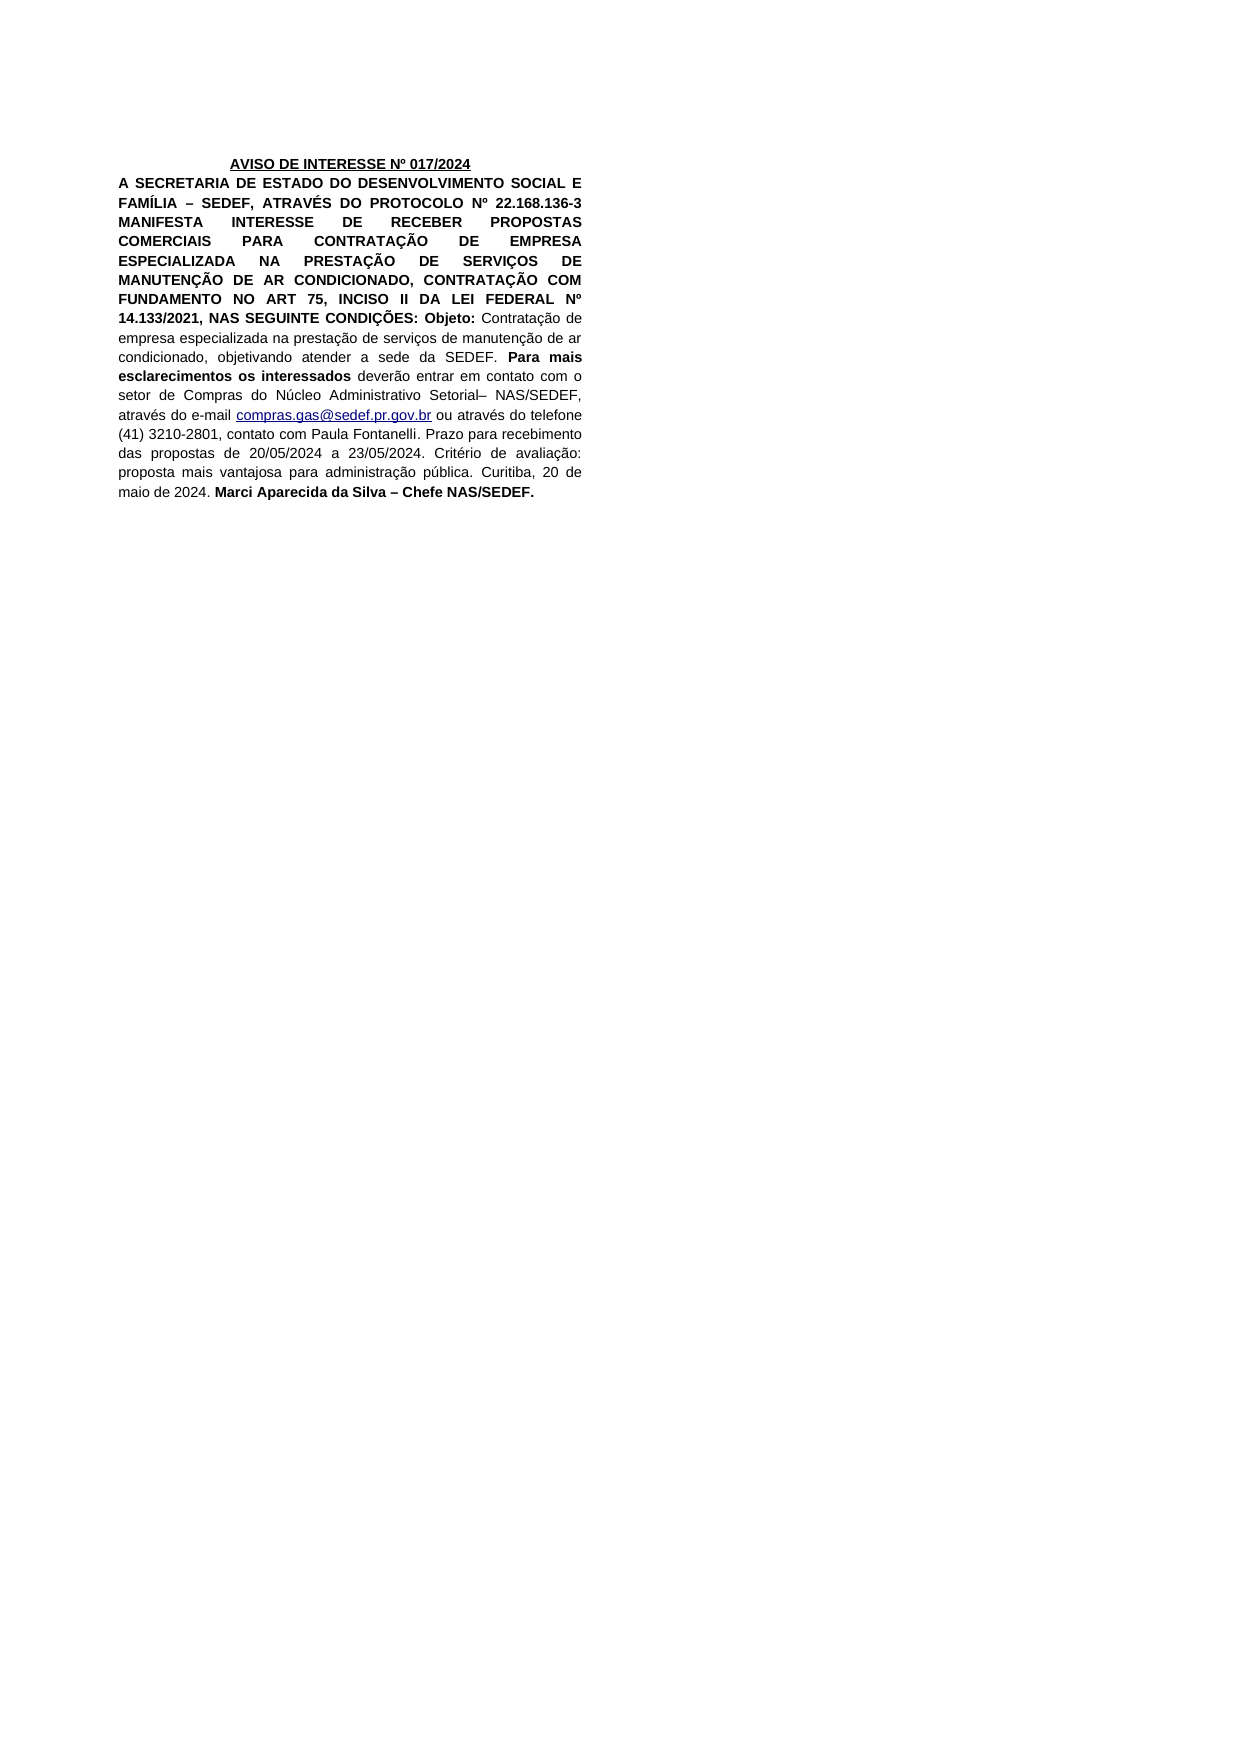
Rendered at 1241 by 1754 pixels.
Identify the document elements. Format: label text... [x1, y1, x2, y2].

text AVISO DE INTERESSE Nº 017/2024 [118, 156, 582, 173]
text A SECRETARIA DE ESTADO DO DESENVOLVIMENTO SOCIAL E FAMÍLIA – SEDEF, ATRAVÉS DO PROTOCOLO Nº 22.168.136-3 MANIFESTA INTERESSE DE RECEBER PROPOSTAS COMERCIAIS PARA CONTRATAÇÃO DE EMPRESA ESPECIALIZADA NA PRESTAÇÃO DE SERVIÇOS DE MANUTENÇÃO DE AR CONDICIONADO, CONTRATAÇÃO COM FUNDAMENTO NO ART 75, INCISO II DA LEI FEDERAL Nº 14.133/2021, NAS SEGUINTE CONDIÇÕES: Objeto: Contratação de empresa especializada na prestação de serviços de manutenção de ar condicionado, objetivando atender a sede da SEDEF. Para mais esclarecimentos os interessados deverão entrar em contato com o setor de Compras do Núcleo Administrativo Setorial– NAS/SEDEF, através do e-mail compras.gas@sedef.pr.gov.br ou através do telefone (41) 3210-2801, contato com Paula Fontanelli. Prazo para recebimento das propostas de 20/05/2024 a 23/05/2024. Critério de avaliação: proposta mais vantajosa para administração pública. Curitiba, 20 de maio de 2024. Marci Aparecida da Silva – Chefe NAS/SEDEF. [118, 175, 582, 500]
